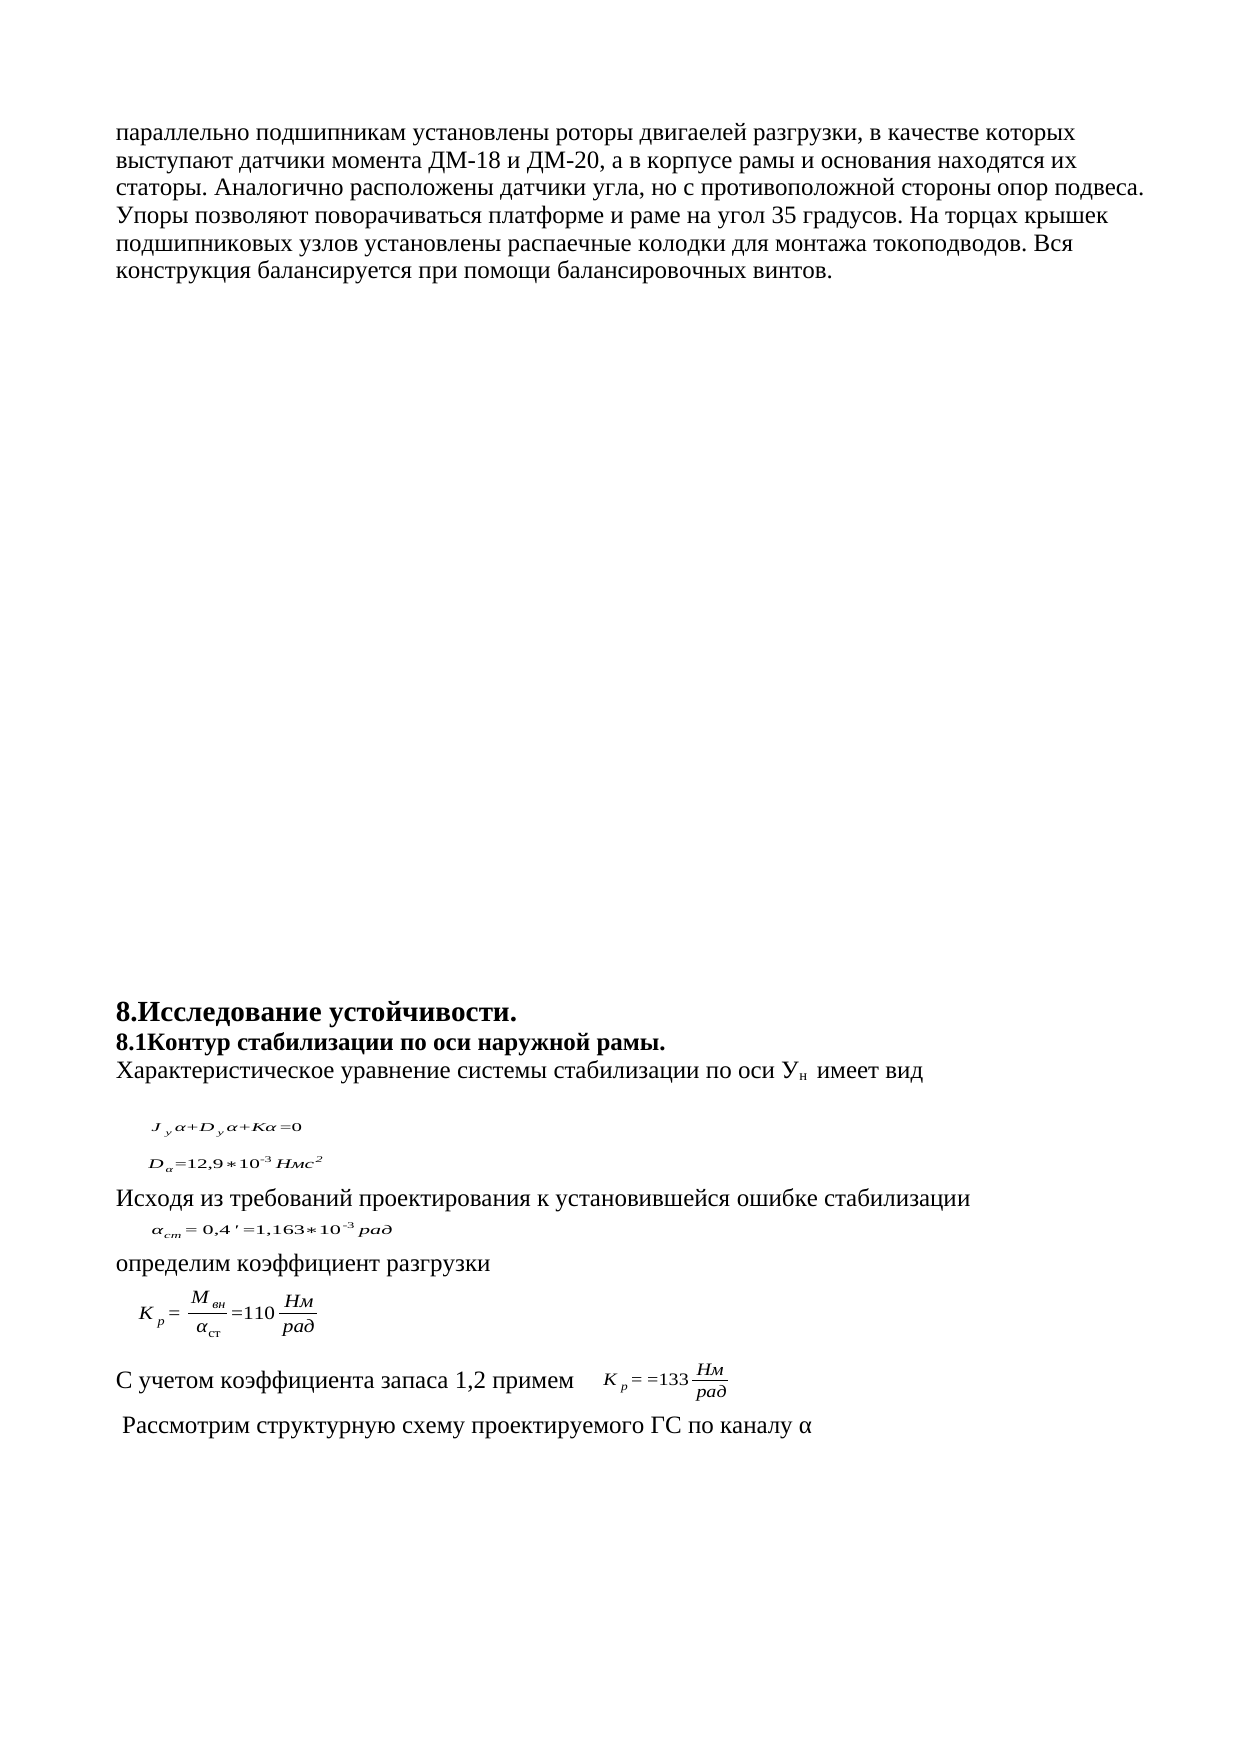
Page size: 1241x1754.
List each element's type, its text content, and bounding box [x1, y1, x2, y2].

text [752, 1350, 1160, 1411]
text Исходя из требований проектирования к установившейся ошибке стабилизации [116, 1184, 1160, 1211]
text Рассмотрим структурную схему проектируемого ГС по каналу α [116, 1411, 1160, 1438]
text Характеристическое уравнение системы стабилизации по оси Ун имеет вид [116, 1056, 1160, 1083]
text С учетом коэффициента запаса 1,2 примем [116, 1350, 581, 1411]
text параллельно подшипникам установлены роторы двигаелей разгрузки, в качестве которых выступают датчики момента ДМ-18 и ДМ-20, а в корпусе рамы и основания находятся их статоры. Аналогично расположены датчики угла, но с противоположной стороны опор подвеса. Упоры позволяют поворачиваться платформе и раме на угол 35 градусов. На торцах крышек подшипниковых узлов установлены распаечные колодки для монтажа токоподводов. Вся конструкция балансируется при помощи балансировочных винтов. [116, 118, 1160, 284]
text 8.Исследование устойчивости. [116, 996, 1160, 1028]
text 8.1Контур стабилизации по оси наружной рамы. [116, 1028, 1160, 1056]
text определим коэффициент разгрузки [116, 1249, 1160, 1277]
